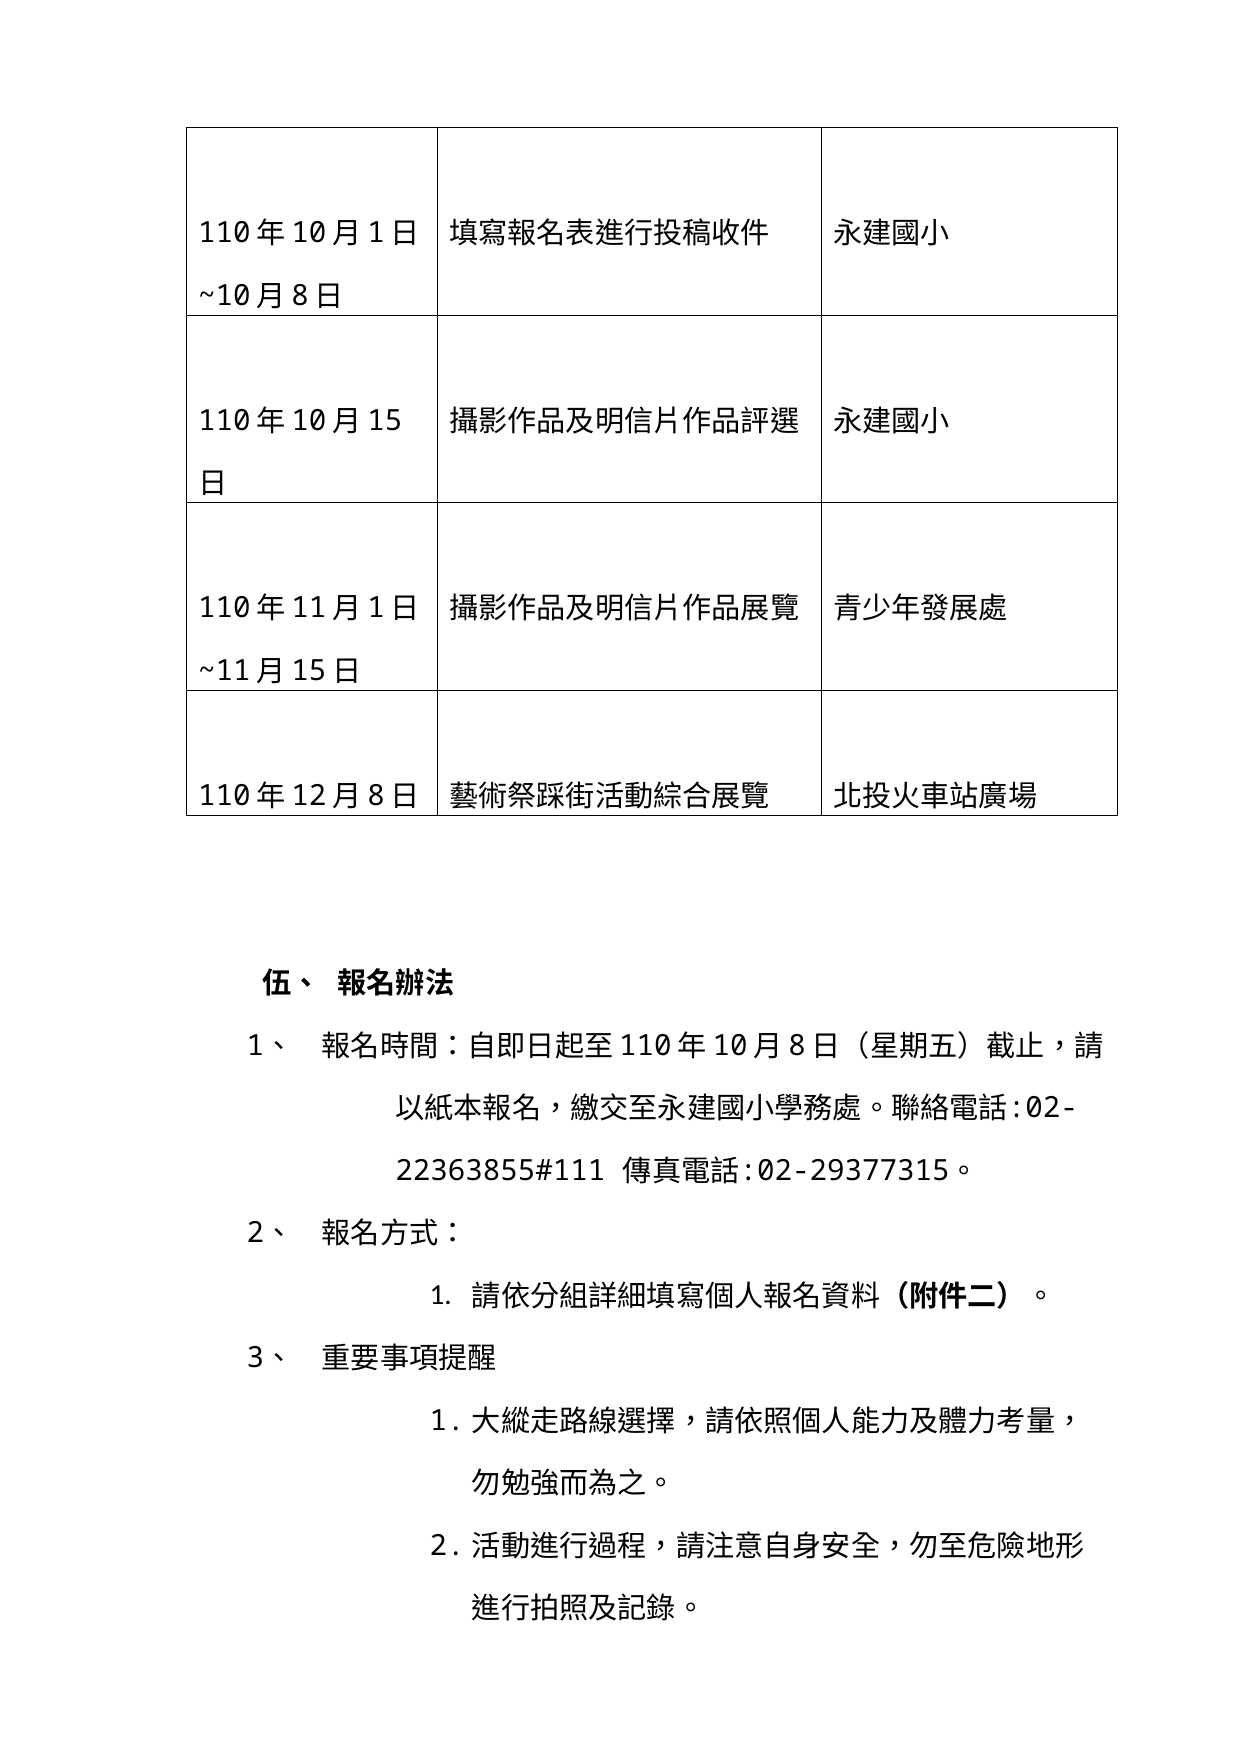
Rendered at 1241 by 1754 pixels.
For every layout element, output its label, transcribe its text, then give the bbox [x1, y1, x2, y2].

table_cell 攝影作品及明信片作品展覽 [438, 503, 821, 689]
table_cell 110年11月1日~11月15日 [187, 503, 437, 689]
list 報名方式： [246, 1189, 1107, 1252]
table_cell 藝術祭踩街活動綜合展覽 [438, 691, 821, 814]
table_cell 青少年發展處 [822, 503, 1117, 689]
list 報名辦法 [262, 939, 1107, 1002]
list 報名時間：自即日起至110年10月8日（星期五）截止，請以紙本報名，繳交至永建國小學務處。聯絡電話:02-22363855#111 傳真電話:02-29377315。 [246, 1002, 1107, 1189]
list 重要事項提醒 [246, 1314, 1107, 1377]
list 大縱走路線選擇，請依照個人能力及體力考量，勿勉強而為之。 [429, 1377, 1107, 1502]
table_cell 110年10月15日 [187, 316, 437, 502]
table_cell 填寫報名表進行投稿收件 [438, 128, 821, 314]
table_cell 110年12月8日 [187, 691, 437, 814]
table_cell 永建國小 [822, 128, 1117, 314]
table_cell 110年10月1日~10月8日 [187, 128, 437, 314]
table_cell 攝影作品及明信片作品評選 [438, 316, 821, 502]
table_cell 永建國小 [822, 316, 1117, 502]
list 活動進行過程，請注意自身安全，勿至危險地形進行拍照及記錄。 [429, 1502, 1107, 1627]
list 請依分組詳細填寫個人報名資料（附件二）。 [429, 1252, 1107, 1314]
table_cell 北投火車站廣場 [822, 691, 1117, 814]
